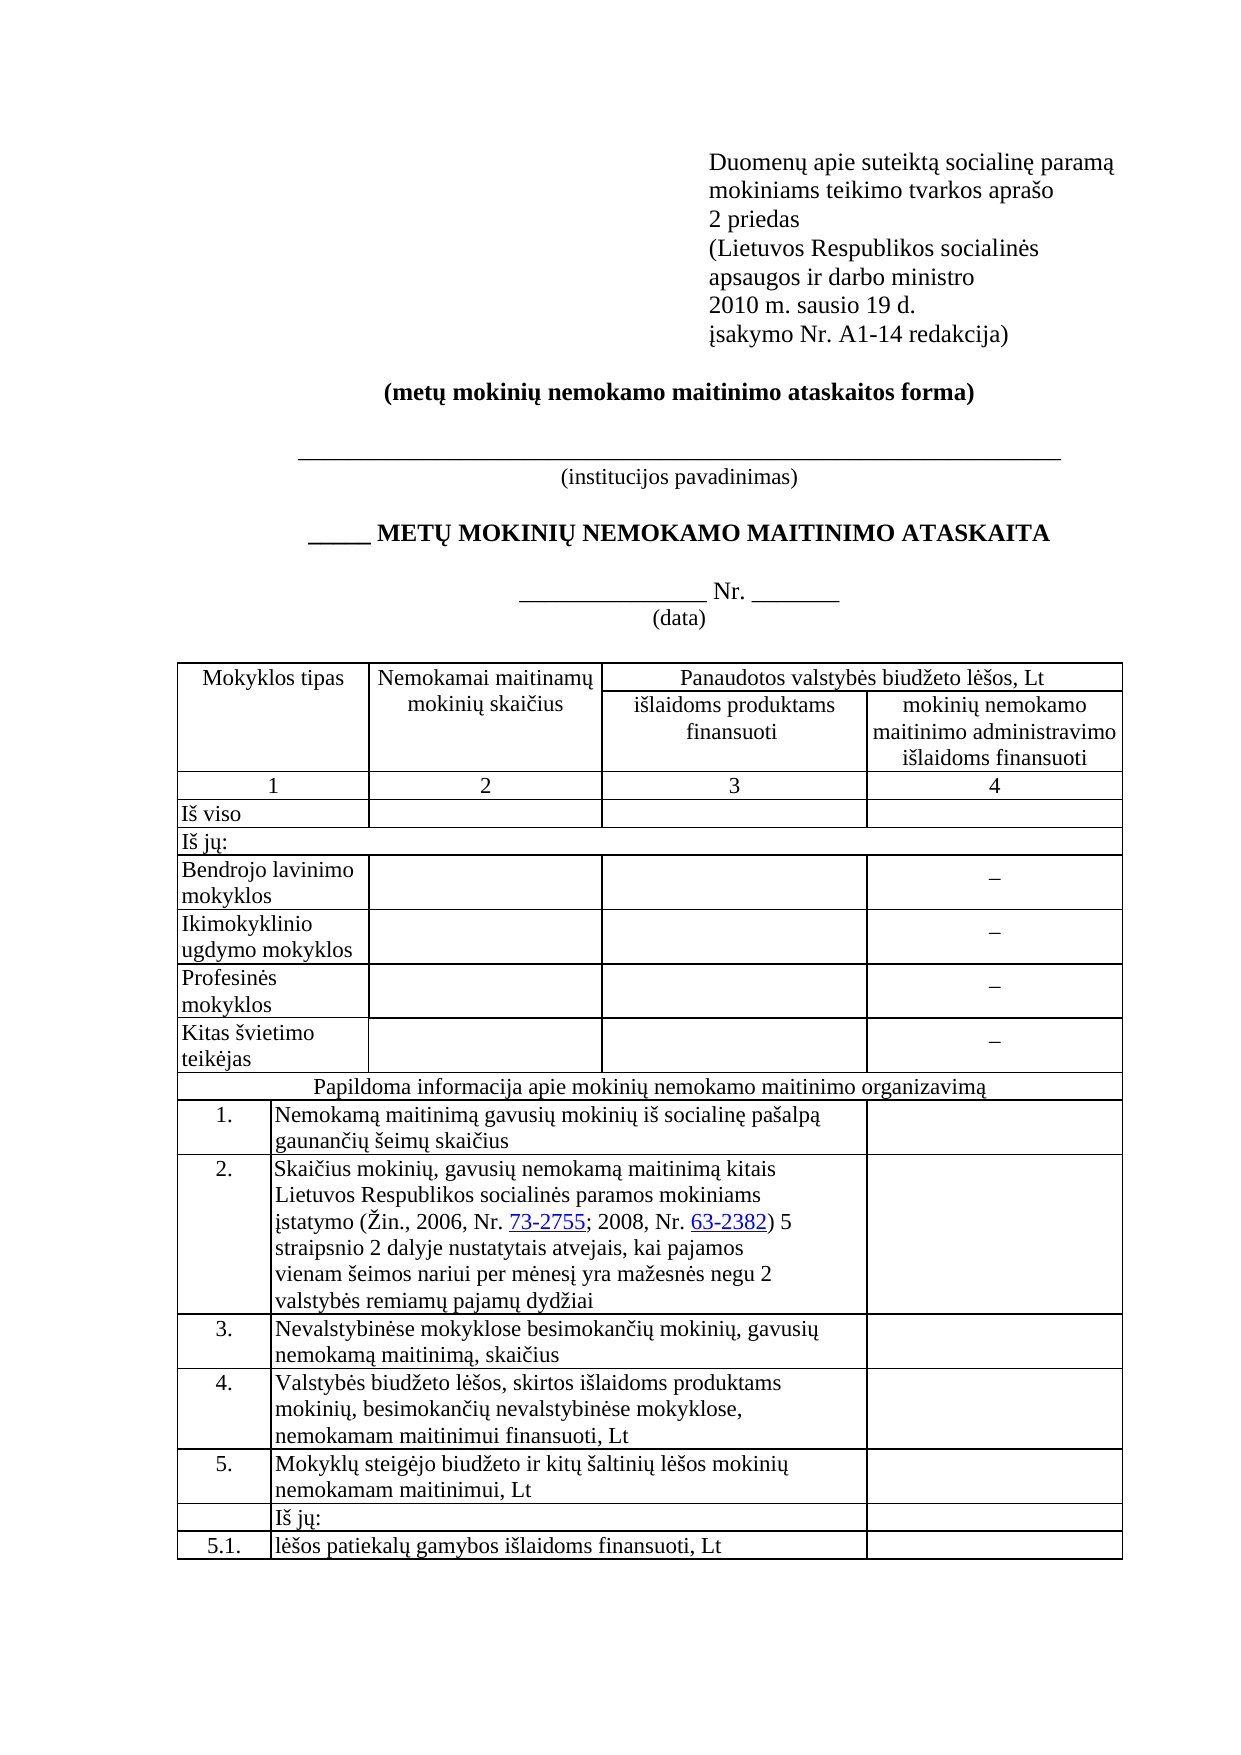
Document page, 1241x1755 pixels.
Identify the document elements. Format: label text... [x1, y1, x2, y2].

table_cell Skaičius mokinių, gavusių nemokamą maitinimą kitais Lietuvos Respublikos socialinės paramos mokiniams įstatymo (Žin., 2006, Nr. 73-2755; 2008, Nr. 63-2382) 5 straipsnio 2 dalyje nustatytais atvejais, kai pajamos vienam šeimos nariui per mėnesį yra mažesnės negu 2 valstybės remiamų pajamų dydžiai [272, 1155, 866, 1313]
table_cell 2. [178, 1155, 270, 1313]
text 2 priedas [177, 204, 1181, 233]
table_cell [868, 800, 1122, 826]
table_cell Iš jų: [178, 828, 1122, 854]
table_cell [868, 1450, 1122, 1502]
table_cell Mokyklų steigėjo biudžeto ir kitų šaltinių lėšos mokinių nemokamam maitinimui, Lt [272, 1450, 866, 1502]
table_cell [603, 800, 866, 826]
table_cell [370, 856, 601, 908]
table_header Nemokamai maitinamų mokinių skaičius [370, 664, 601, 771]
table_cell Iš viso [178, 800, 368, 826]
table_cell 1 [178, 772, 368, 798]
text įsakymo Nr. A1-14 redakcija) [177, 319, 1181, 348]
text (Lietuvos Respublikos socialinės [177, 233, 1181, 262]
table_cell Papildoma informacija apie mokinių nemokamo maitinimo organizavimą [178, 1073, 1122, 1099]
table_cell [868, 1369, 1122, 1448]
text Duomenų apie suteiktą socialinę paramą [177, 147, 1181, 176]
table_cell 4. [178, 1369, 270, 1448]
table_cell [603, 965, 866, 1017]
table_cell 1. [178, 1101, 270, 1153]
table_cell Iš jų: [272, 1504, 866, 1530]
text (metų mokinių nemokamo maitinimo ataskaitos forma) [177, 377, 1181, 406]
table_cell [868, 1315, 1122, 1367]
text _____________________________________________________________ [177, 434, 1181, 463]
text mokiniams teikimo tvarkos aprašo [177, 176, 1181, 204]
table_cell Bendrojo lavinimo mokyklos [178, 856, 368, 908]
table_cell 5.1. [178, 1532, 270, 1558]
table_cell Kitas švietimo teikėjas [178, 1018, 368, 1071]
table_cell Nevalstybinėse mokyklose besimokančių mokinių, gavusių nemokamą maitinimą, skaičius [272, 1315, 866, 1367]
table_cell [178, 1504, 270, 1530]
table_cell [370, 800, 601, 826]
table_cell _ [868, 910, 1122, 963]
table_cell išlaidoms produktams finansuoti [603, 692, 866, 771]
table_cell [868, 1155, 1122, 1313]
table_cell lėšos patiekalų gamybos išlaidoms finansuoti, Lt [272, 1532, 866, 1558]
table_cell 3. [178, 1315, 270, 1367]
table_cell Ikimokyklinio ugdymo mokyklos [178, 910, 368, 963]
text apsaugos ir darbo ministro [177, 262, 1181, 291]
table_cell [370, 965, 601, 1017]
table_cell 4 [868, 772, 1122, 798]
table_cell Nemokamą maitinimą gavusių mokinių iš socialinę pašalpą gaunančių šeimų skaičius [272, 1101, 866, 1153]
text _______________ Nr. _______ [177, 576, 1181, 604]
table_cell [603, 910, 866, 963]
text 2010 m. sausio 19 d. [177, 291, 1181, 319]
table_cell [603, 856, 866, 908]
table_cell [603, 1019, 866, 1071]
text (data) [177, 604, 1181, 631]
table_cell Profesinės mokyklos [178, 965, 368, 1017]
table_cell 3 [603, 772, 866, 798]
table_cell [868, 1101, 1122, 1153]
table_cell Valstybės biudžeto lėšos, skirtos išlaidoms produktams mokinių, besimokančių nevalstybinėse mokyklose, nemokamam maitinimui finansuoti, Lt [272, 1369, 866, 1448]
table_header Mokyklos tipas [178, 664, 368, 771]
table_header Panaudotos valstybės biudžeto lėšos, Lt [603, 664, 1122, 690]
table_cell [868, 1504, 1122, 1530]
table_cell mokinių nemokamo maitinimo administravimo išlaidoms finansuoti [868, 692, 1122, 771]
table_cell 2 [370, 772, 601, 798]
table_cell [369, 1019, 601, 1071]
text (institucijos pavadinimas) [177, 463, 1181, 489]
table_cell _ [868, 856, 1122, 908]
table_cell _ [868, 965, 1122, 1017]
table_cell [370, 910, 601, 963]
table_cell [868, 1532, 1122, 1558]
text _____ METŲ MOKINIŲ NEMOKAMO MAITINIMO ATASKAITA [177, 518, 1181, 547]
table_cell 5. [178, 1450, 270, 1502]
table_cell _ [868, 1019, 1122, 1071]
